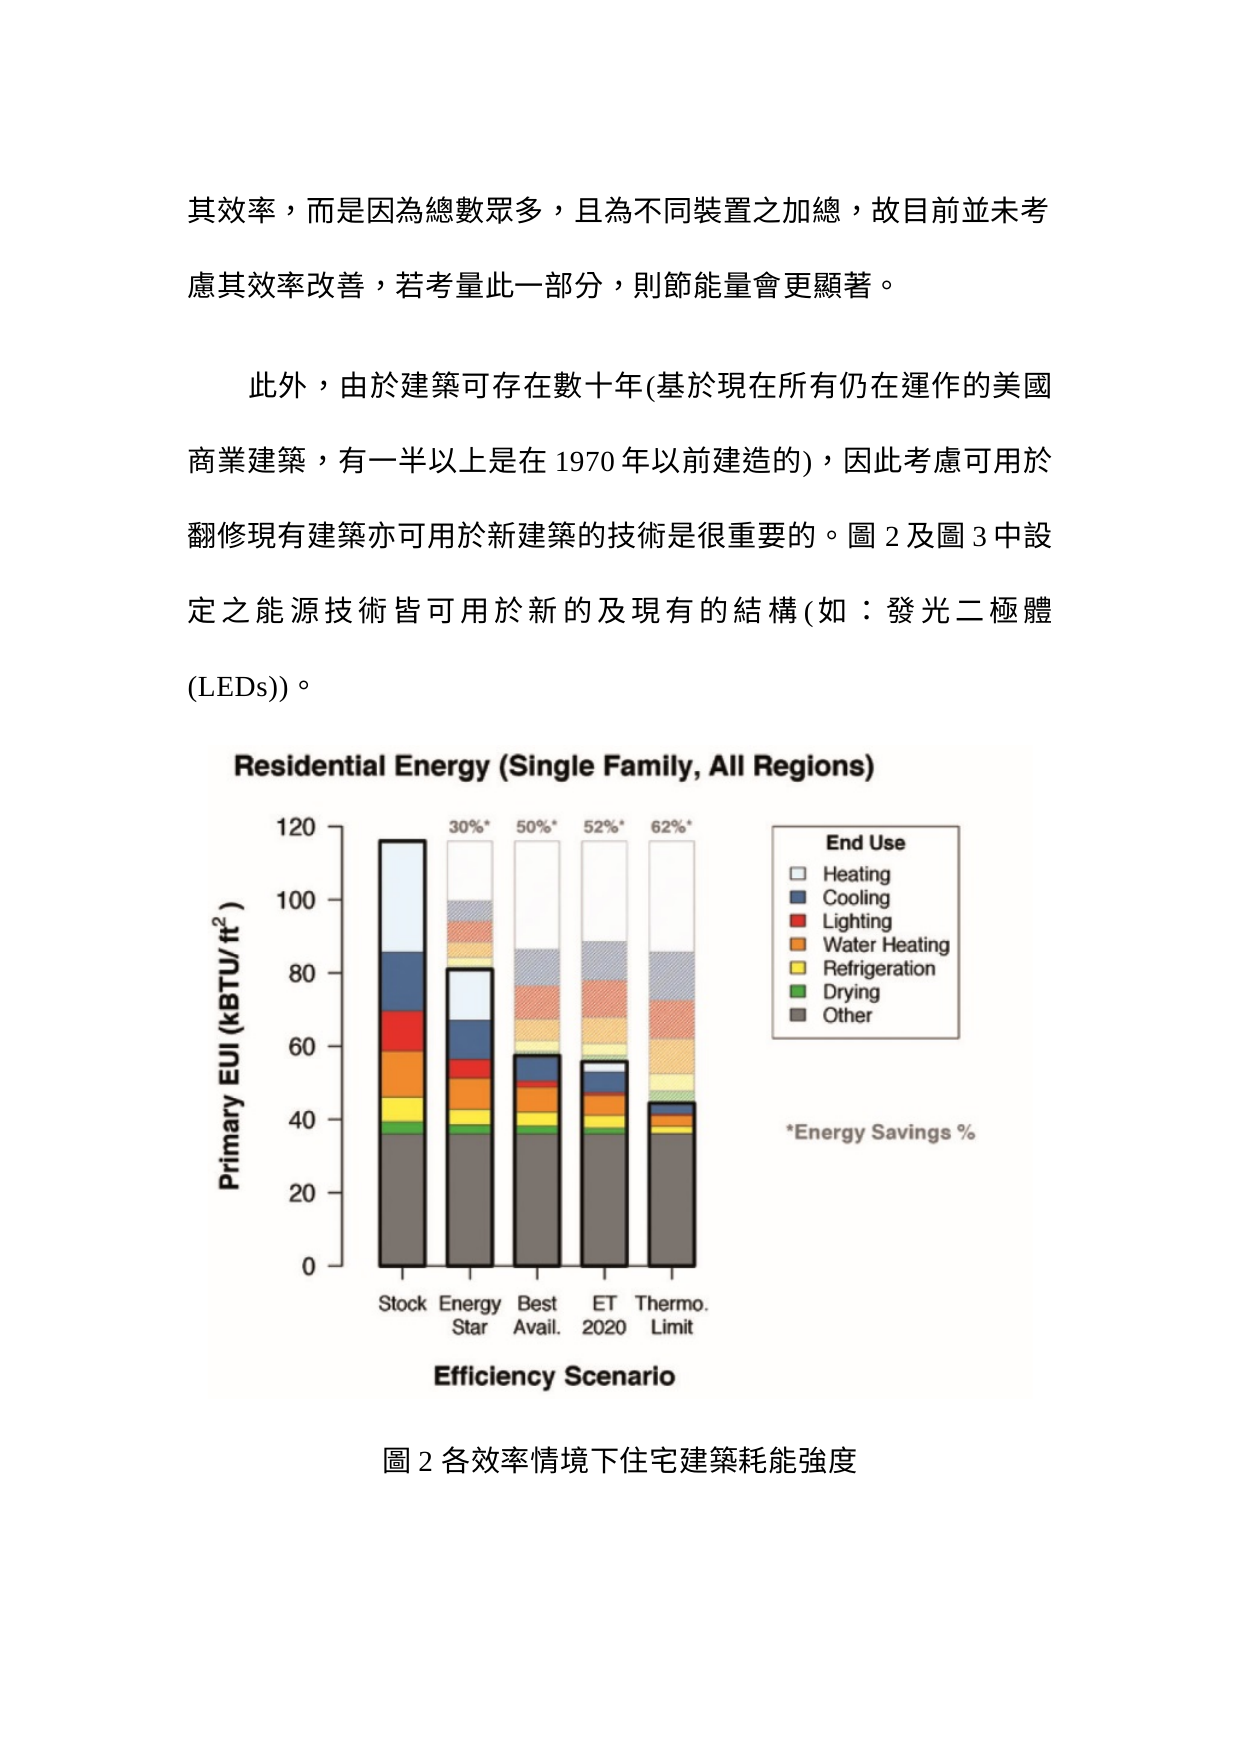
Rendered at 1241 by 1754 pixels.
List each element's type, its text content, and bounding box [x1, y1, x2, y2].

picture [207, 745, 1033, 1399]
text 圖2 各效率情境下住宅建築耗能強度 [187, 1414, 1053, 1489]
text 其效率，而是因為總數眾多，且為不同裝置之加總，故目前並未考慮其效率改善，若考量此一部分，則節能量會更顯著。 [187, 164, 1053, 314]
text 此外，由於建築可存在數十年(基於現在所有仍在運作的美國商業建築，有一半以上是在1970年以前建造的)，因此考慮可用於翻修現有建築亦可用於新建築的技術是很重要的。圖2及圖3中設定之能源技術皆可用於新的及現有的結構(如：發光二極體(LEDs))。 [187, 339, 1053, 714]
